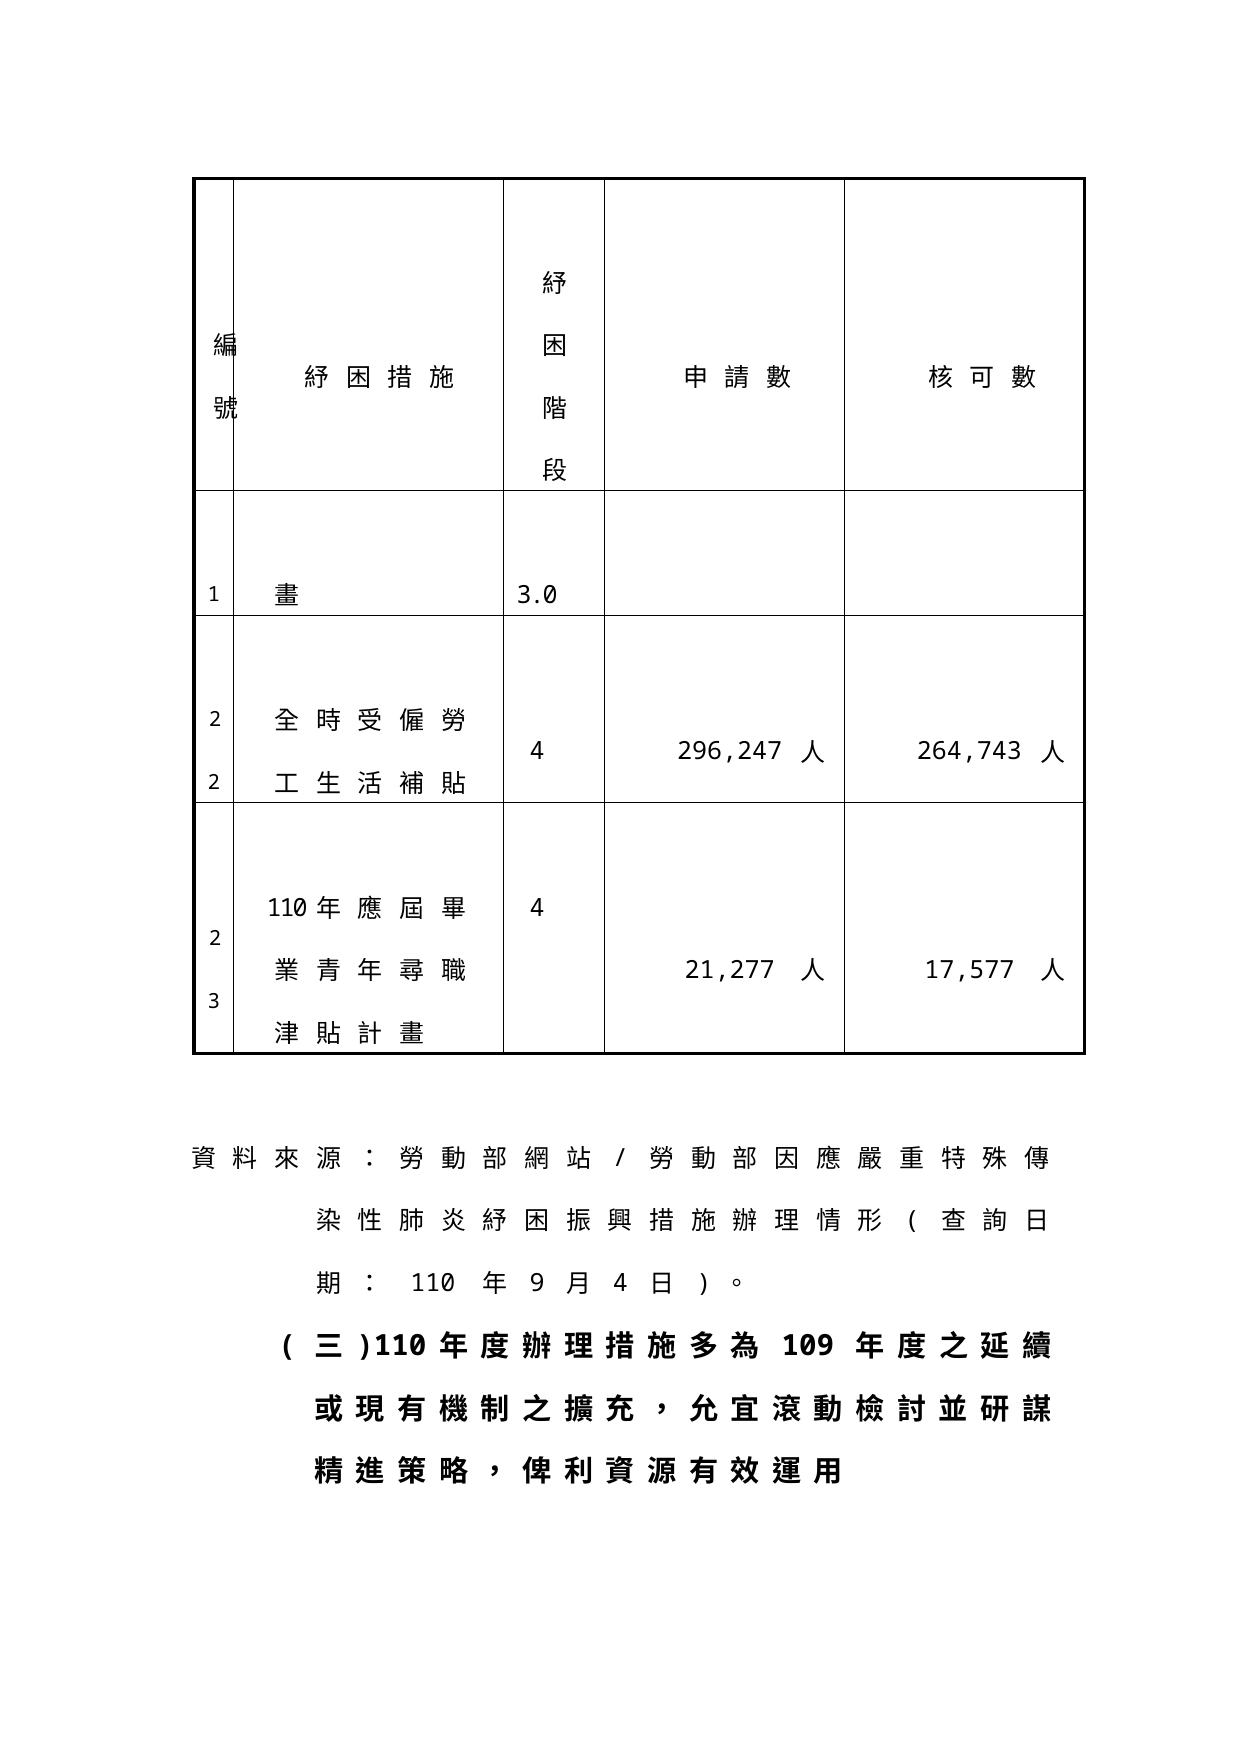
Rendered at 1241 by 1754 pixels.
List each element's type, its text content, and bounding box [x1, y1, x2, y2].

table_cell [845, 491, 1083, 615]
table_header 核可數 [845, 180, 1083, 490]
table_cell 110年應屆畢業青年尋職津貼計畫 [234, 803, 503, 1052]
table_cell 22 [196, 616, 233, 802]
table_header 紓困措施 [234, 180, 503, 490]
table_header 編號 [196, 180, 233, 490]
table_cell 畫 [234, 491, 503, 615]
table_cell 全時受僱勞工生活補貼 [234, 616, 503, 802]
table_cell 4 [504, 803, 604, 1052]
table_cell 3.0 [504, 491, 604, 615]
table_cell 23 [196, 803, 233, 1052]
table_cell [605, 491, 844, 615]
table_header 申請數 [605, 180, 844, 490]
table_header 紓困 階段 [504, 180, 604, 490]
text 資料來源：勞動部網站/勞動部因應嚴重特殊傳染性肺炎紓困振興措施辦理情形(查詢日期：110年9月4日)。 [183, 1115, 1058, 1302]
table_cell 1 [196, 491, 233, 615]
table_cell 264,743人 [845, 616, 1083, 802]
table_cell 17,577人 [845, 803, 1083, 1052]
table_cell 21,277人 [605, 803, 844, 1052]
text (三)110年度辦理措施多為109年度之延續或現有機制之擴充，允宜滾動檢討並研謀精進策略，俾利資源有效運用 [242, 1302, 1058, 1490]
table_cell 296,247人 [605, 616, 844, 802]
table_cell 4 [504, 616, 604, 802]
